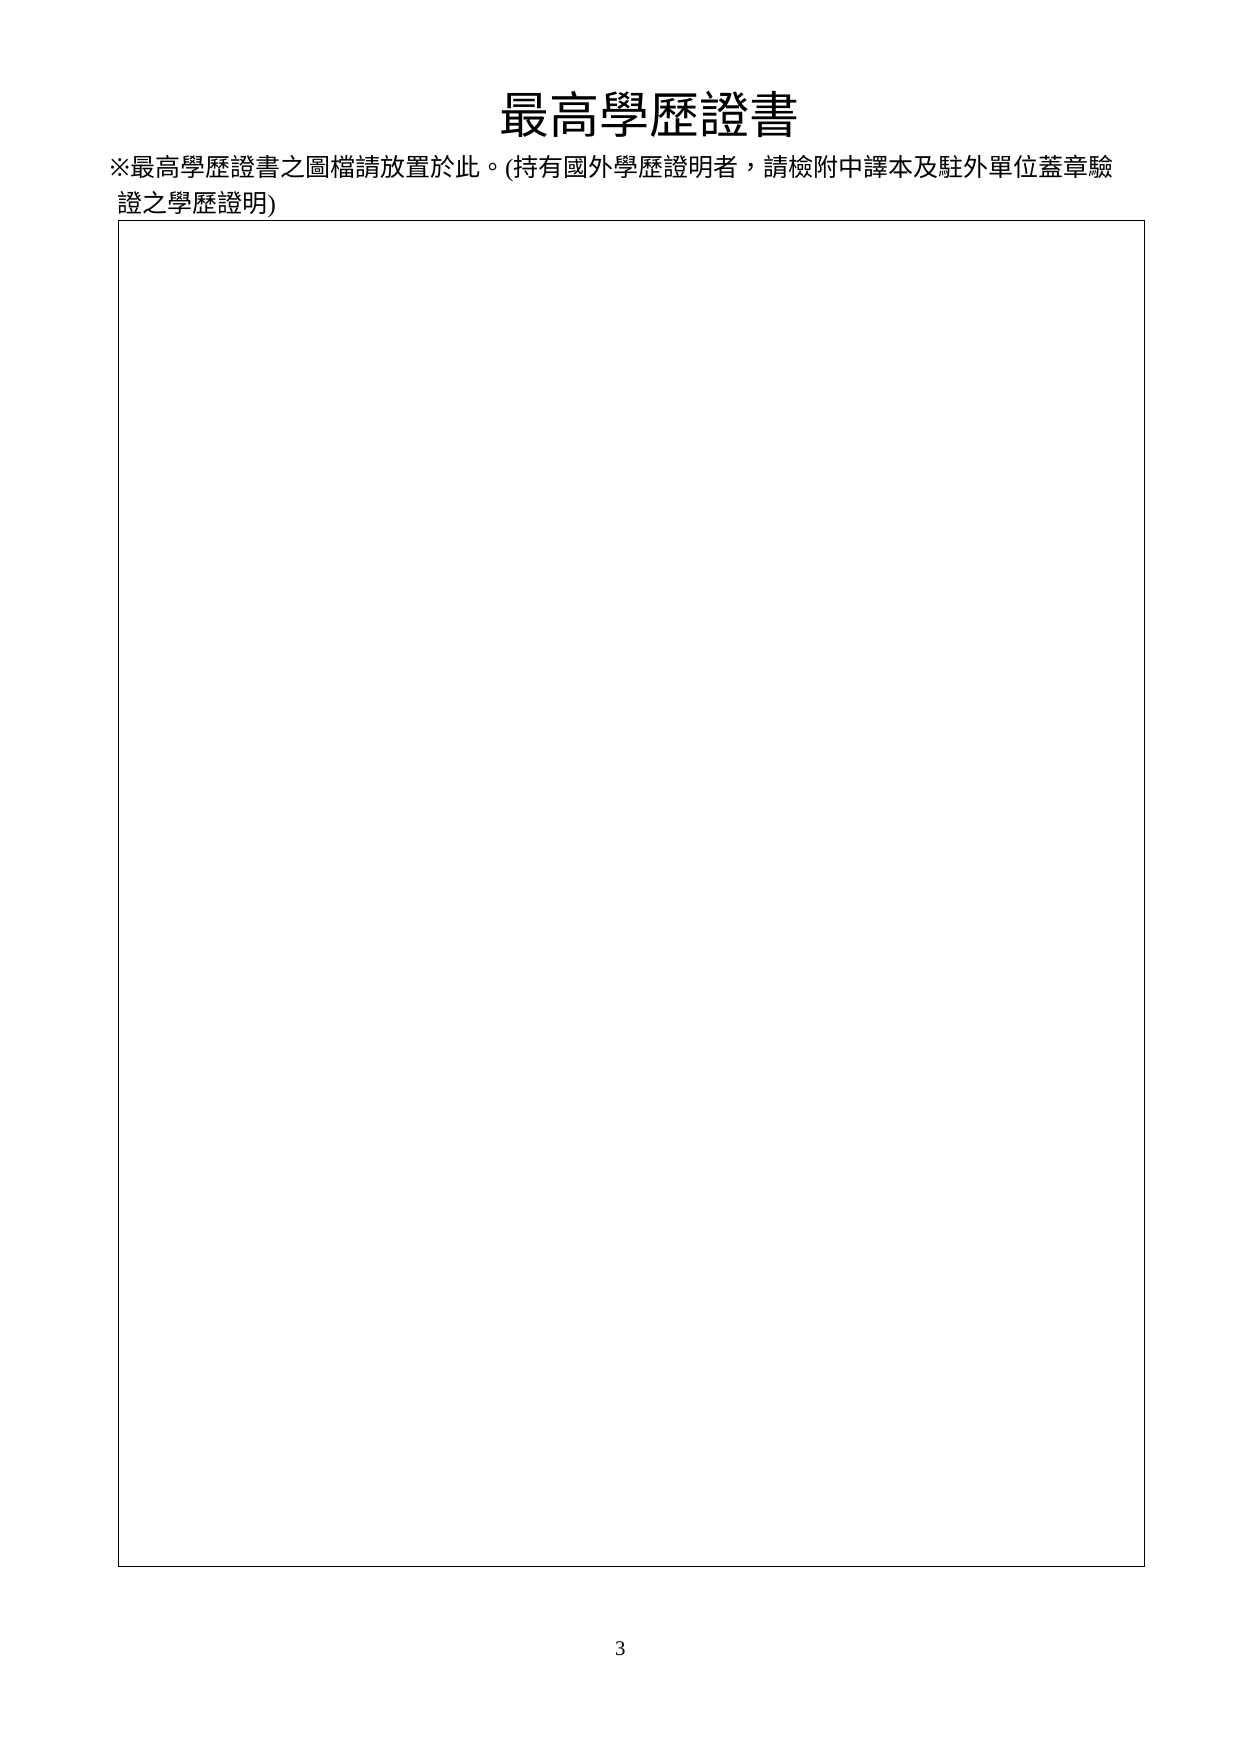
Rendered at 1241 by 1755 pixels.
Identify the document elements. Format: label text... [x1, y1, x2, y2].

text ※最高學歷證書之圖檔請放置於此。(持有國外學歷證明者，請檢附中譯本及駐外單位蓋章驗證之學歷證明) [109, 147, 1122, 220]
table_header [119, 221, 1144, 1566]
text 最高學歷證書 [176, 75, 1122, 147]
